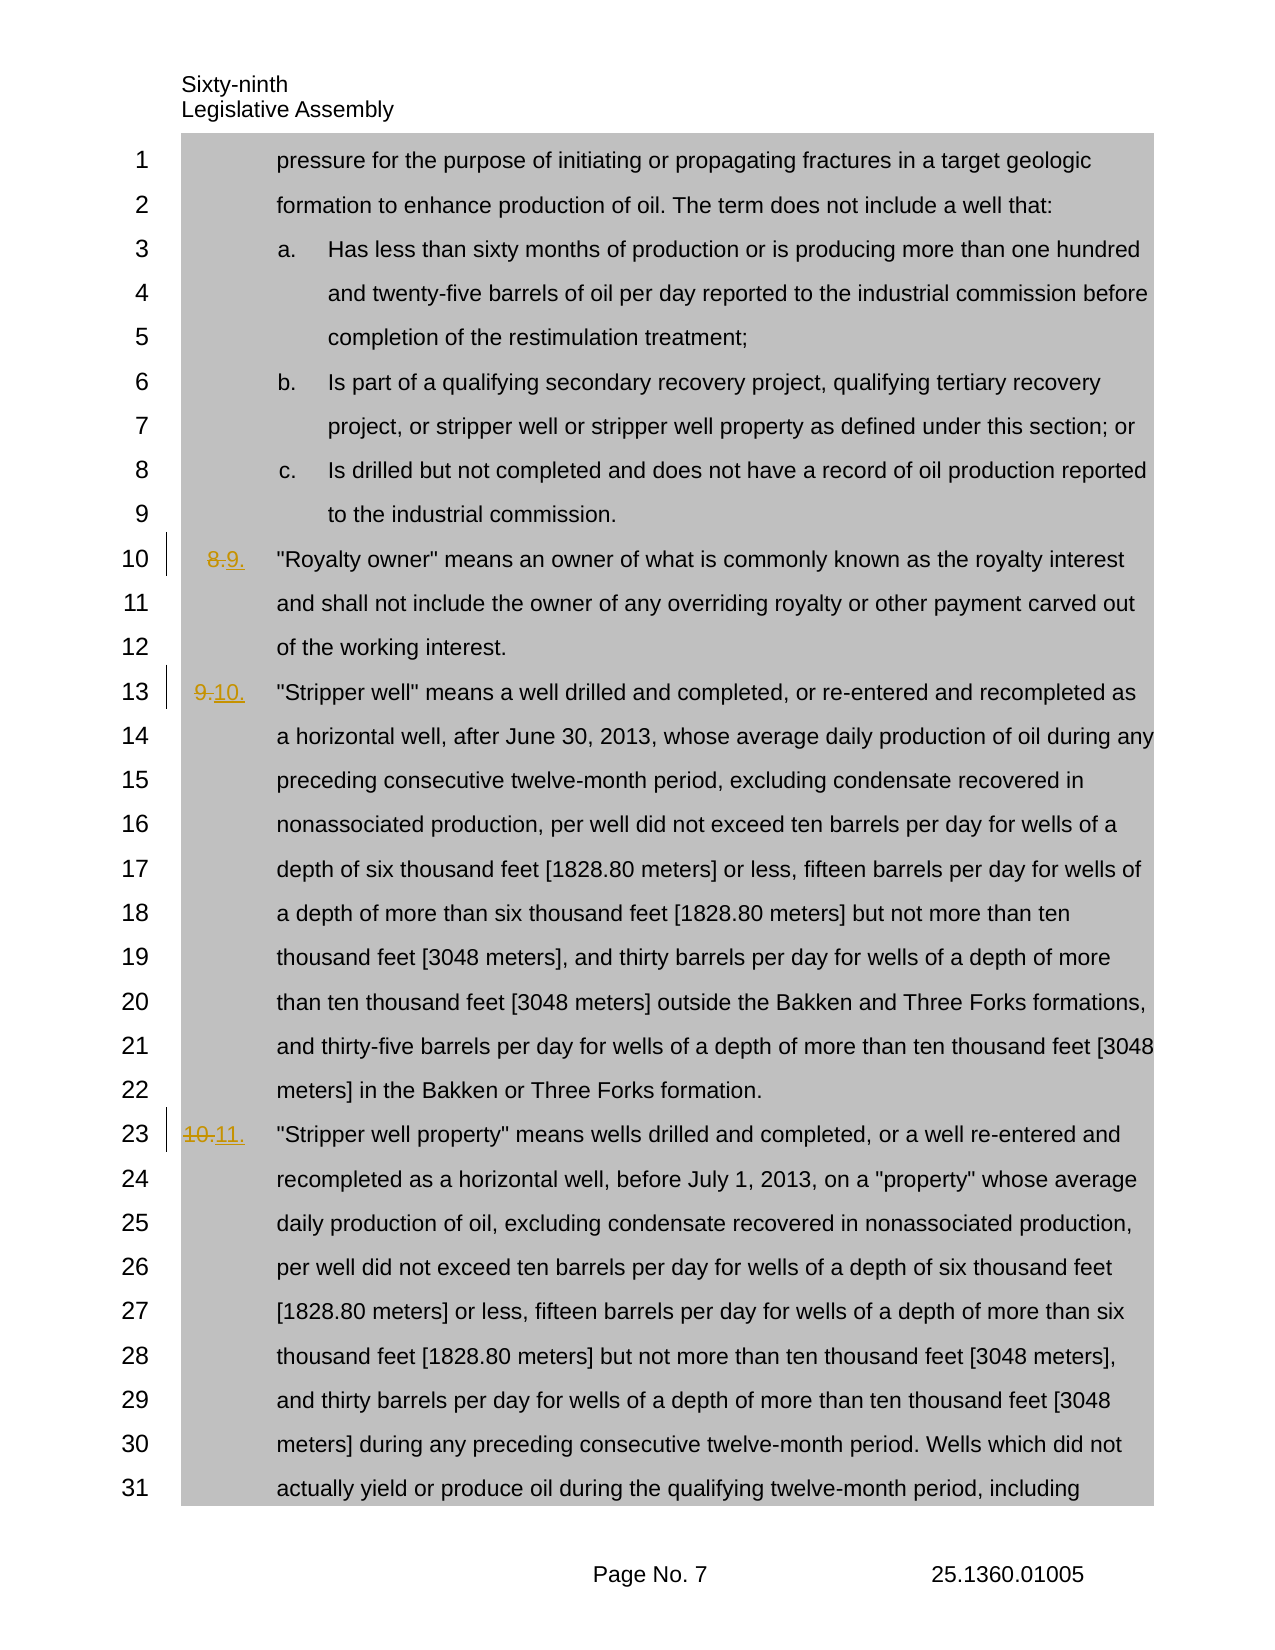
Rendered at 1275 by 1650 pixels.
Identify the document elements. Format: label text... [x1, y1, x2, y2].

text a. Has less than sixty months of production or is producing more than one hundred and twenty‑five barrels of oil per day reported to the industrial commission before completion of the restimulation treatment; [181, 222, 1154, 355]
text pressure for the purpose of initiating or propagating fractures in a target geologic formation to enhance production of oil. The term does not include a well that: [181, 133, 1154, 222]
text c. Is drilled but not completed and does not have a record of oil production reported to the industrial commission. [181, 443, 1154, 532]
text 9. "Royalty owner" means an owner of what is commonly known as the royalty interest and shall not include the owner of any overriding royalty or other payment carved out of the working interest. [181, 532, 1154, 664]
text b. Is part of a qualifying secondary recovery project, qualifying tertiary recovery project, or stripper well or stripper well property as defined under this section; or [181, 355, 1154, 443]
text 10. "Stripper well" means a well drilled and completed, or re‑entered and recompleted as a horizontal well, after June 30, 2013, whose average daily production of oil during any preceding consecutive twelve‑month period, excluding condensate recovered in nonassociated production, per well did not exceed ten barrels per day for wells of a depth of six thousand feet [1828.80 meters] or less, fifteen barrels per day for wells of a depth of more than six thousand feet [1828.80 meters] but not more than ten thousand feet [3048 meters], and thirty barrels per day for wells of a depth of more than ten thousand feet [3048 meters] outside the Bakken and Three Forks formations, and thirty‑five barrels per day for wells of a depth of more than ten thousand feet [3048 meters] in the Bakken or Three Forks formation. [181, 664, 1154, 1107]
text 11. "Stripper well property" means wells drilled and completed, or a well re‑entered and recompleted as a horizontal well, before July 1, 2013, on a "property" whose average daily production of oil, excluding condensate recovered in nonassociated production, per well did not exceed ten barrels per day for wells of a depth of six thousand feet [1828.80 meters] or less, fifteen barrels per day for wells of a depth of more than six thousand feet [1828.80 meters] but not more than ten thousand feet [3048 meters], and thirty barrels per day for wells of a depth of more than ten thousand feet [3048 meters] during any preceding consecutive twelve‑month period. Wells which did not actually yield or produce oil during the qualifying twelve‑month period, including [181, 1107, 1154, 1506]
